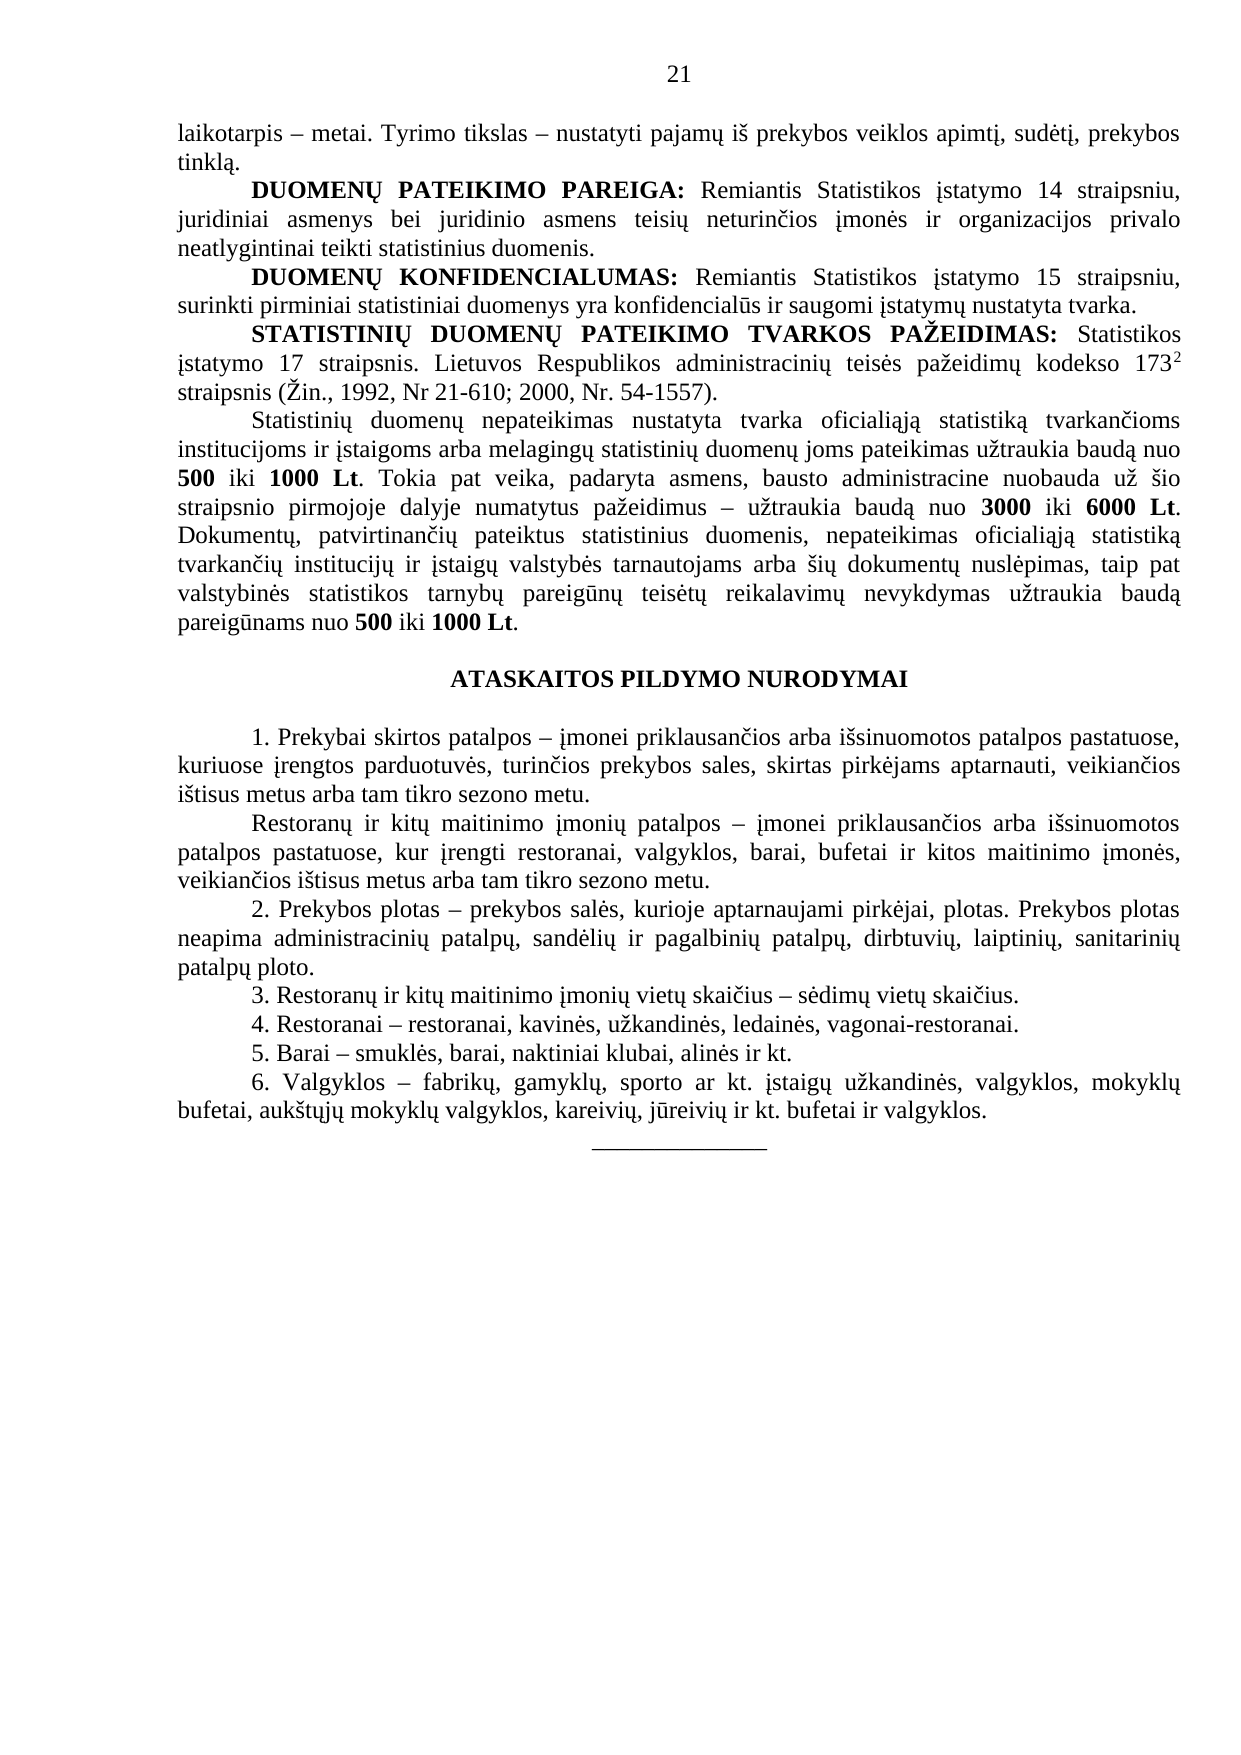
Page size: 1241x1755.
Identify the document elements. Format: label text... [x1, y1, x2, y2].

text DUOMENŲ PATEIKIMO PAREIGA: Remiantis Statistikos įstatymo 14 straipsniu, juridiniai asmenys bei juridinio asmens teisių neturinčios įmonės ir organizacijos privalo neatlygintinai teikti statistinius duomenis. [177, 176, 1181, 262]
text 3. Restoranų ir kitų maitinimo įmonių vietų skaičius – sėdimų vietų skaičius. [177, 981, 1181, 1009]
text 2. Prekybos plotas – prekybos salės, kurioje aptarnaujami pirkėjai, plotas. Prekybos plotas neapima administracinių patalpų, sandėlių ir pagalbinių patalpų, dirbtuvių, laiptinių, sanitarinių patalpų ploto. [177, 894, 1181, 981]
text 1. Prekybai skirtos patalpos – įmonei priklausančios arba išsinuomotos patalpos pastatuose, kuriuose įrengtos parduotuvės, turinčios prekybos sales, skirtas pirkėjams aptarnauti, veikiančios ištisus metus arba tam tikro sezono metu. [177, 722, 1181, 808]
text ______________ [177, 1124, 1181, 1153]
text Ataskaitos pildymo nurodymai [177, 664, 1181, 693]
text 5. Barai – smuklės, barai, naktiniai klubai, alinės ir kt. [177, 1038, 1181, 1067]
text Statistinių duomenų nepateikimas nustatyta tvarka oficialiąją statistiką tvarkančioms institucijoms ir įstaigoms arba melagingų statistinių duomenų joms pateikimas užtraukia baudą nuo 500 iki 1000 Lt. Tokia pat veika, padaryta asmens, bausto administracine nuobauda už šio straipsnio pirmojoje dalyje numatytus pažeidimus – užtraukia baudą nuo 3000 iki 6000 Lt. Dokumentų, patvirtinančių pateiktus statistinius duomenis, nepateikimas oficialiąją statistiką tvarkančių institucijų ir įstaigų valstybės tarnautojams arba šių dokumentų nuslėpimas, taip pat valstybinės statistikos tarnybų pareigūnų teisėtų reikalavimų nevykdymas užtraukia baudą pareigūnams nuo 500 iki 1000 Lt. [177, 406, 1181, 636]
text 6. Valgyklos – fabrikų, gamyklų, sporto ar kt. įstaigų užkandinės, valgyklos, mokyklų bufetai, aukštųjų mokyklų valgyklos, kareivių, jūreivių ir kt. bufetai ir valgyklos. [177, 1067, 1181, 1124]
text 4. Restoranai – restoranai, kavinės, užkandinės, ledainės, vagonai-restoranai. [177, 1009, 1181, 1038]
text laikotarpis – metai. Tyrimo tikslas – nustatyti pajamų iš prekybos veiklos apimtį, sudėtį, prekybos tinklą. [177, 118, 1181, 176]
text Restoranų ir kitų maitinimo įmonių patalpos – įmonei priklausančios arba išsinuomotos patalpos pastatuose, kur įrengti restoranai, valgyklos, barai, bufetai ir kitos maitinimo įmonės, veikiančios ištisus metus arba tam tikro sezono metu. [177, 808, 1181, 894]
text STATISTINIŲ DUOMENŲ PATEIKIMO TVARKOS PAŽEIDIMAS: Statistikos įstatymo 17 straipsnis. Lietuvos Respublikos administracinių teisės pažeidimų kodekso 1732 straipsnis (Žin., 1992, Nr 21-610; 2000, Nr. 54-1557). [177, 319, 1181, 406]
text DUOMENŲ KONFIDENCIALUMAS: Remiantis Statistikos įstatymo 15 straipsniu, surinkti pirminiai statistiniai duomenys yra konfidencialūs ir saugomi įstatymų nustatyta tvarka. [177, 262, 1181, 319]
